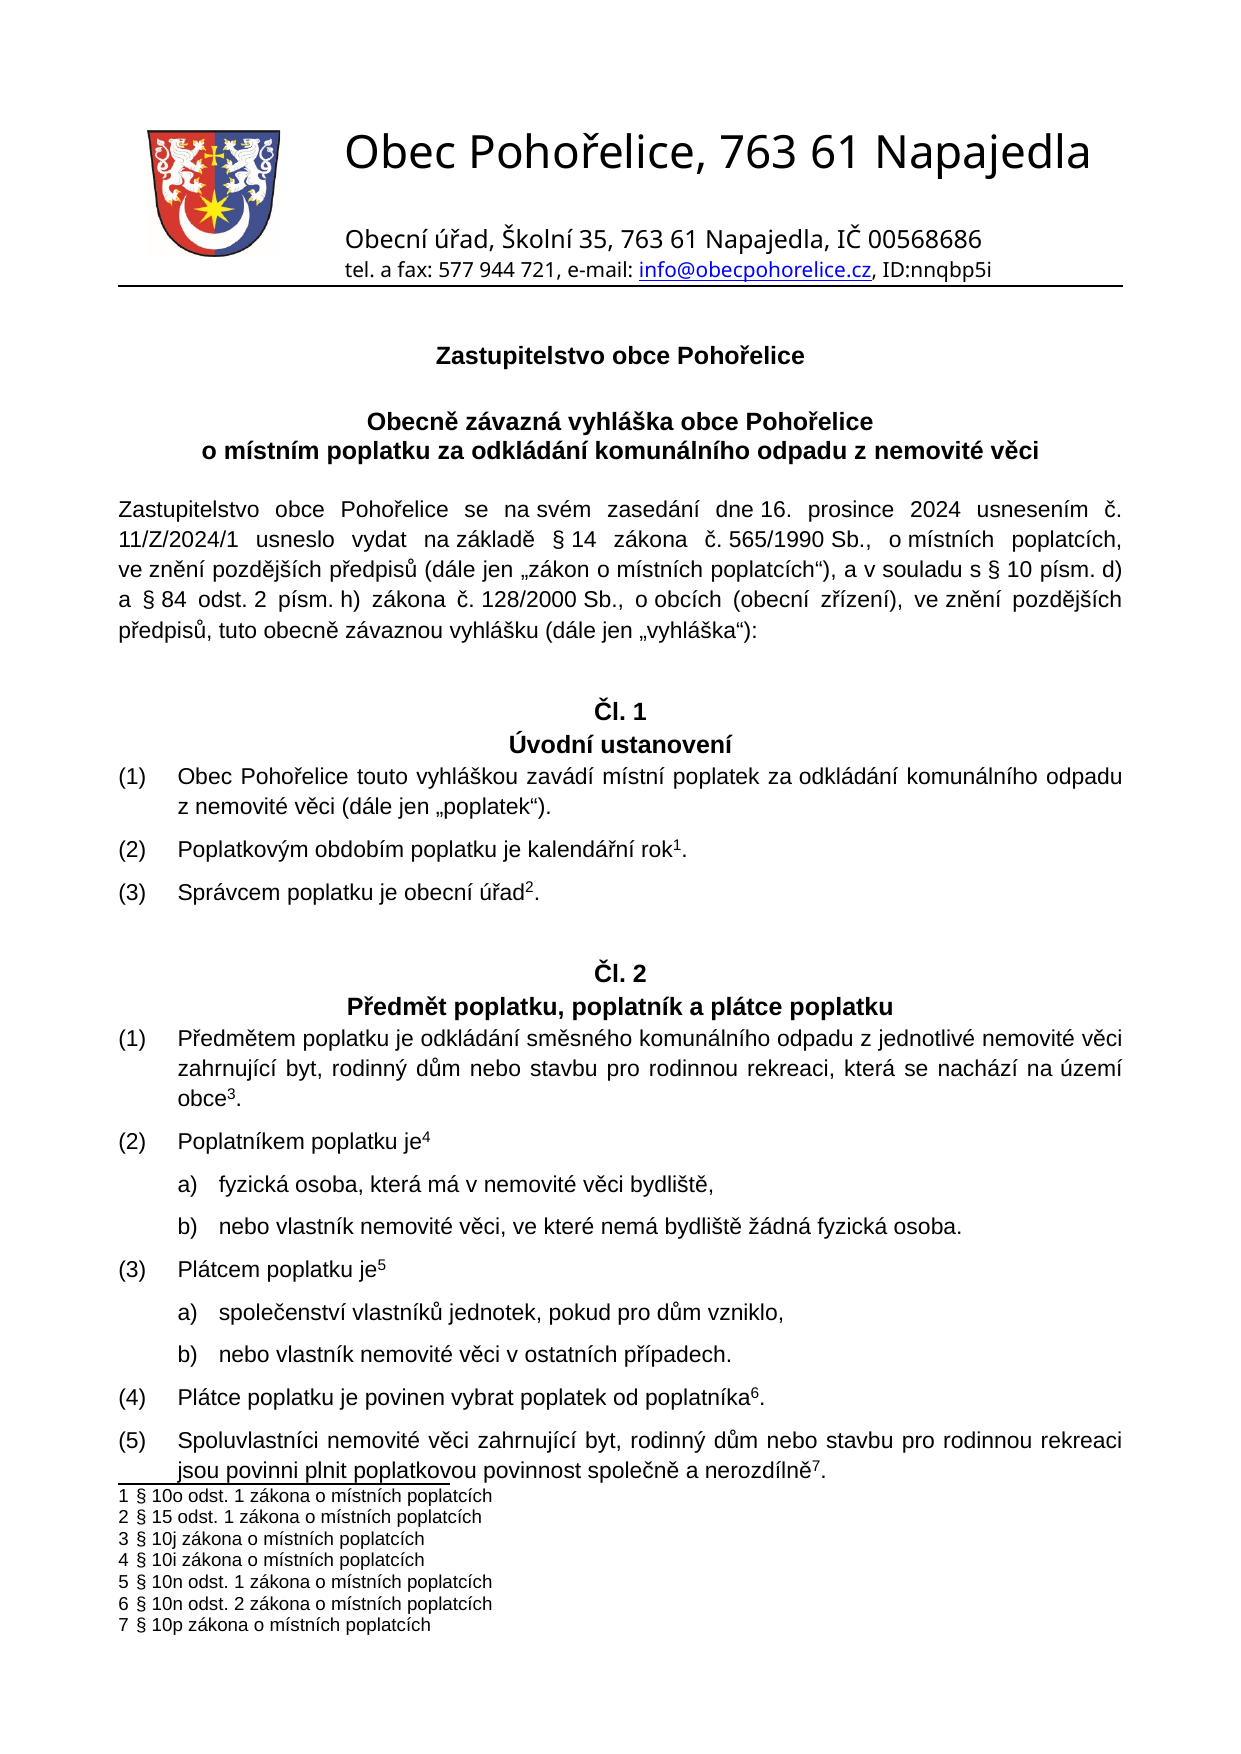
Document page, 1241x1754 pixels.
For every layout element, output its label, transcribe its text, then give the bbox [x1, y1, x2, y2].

list Plátcem poplatku je [118, 1256, 1122, 1282]
list Spoluvlastníci nemovité věci zahrnující byt, rodinný dům nebo stavbu pro rodinnou rekreaci jsou povinni plnit poplatkovou povinnost společně a nerozdílně. [118, 1427, 1122, 1483]
list § 10o odst. 1 zákona o místních poplatcích [118, 1484, 1122, 1506]
list nebo vlastník nemovité věci, ve které nemá bydliště žádná fyzická osoba. [177, 1213, 1122, 1240]
subtitle Obecně závazná vyhláška obce Pohořelice o místním poplatku za odkládání komunálního odpadu z nemovité věci [118, 407, 1122, 464]
list Poplatkovým obdobím poplatku je kalendářní rok. [118, 836, 1122, 862]
list § 10n odst. 2 zákona o místních poplatcích [118, 1592, 1122, 1614]
list Předmětem poplatku je odkládání směsného komunálního odpadu z jednotlivé nemovité věci zahrnující byt, rodinný dům nebo stavbu pro rodinnou rekreaci, která se nachází na území obce. [118, 1025, 1122, 1112]
table_header [118, 118, 344, 285]
list fyzická osoba, která má v nemovité věci bydliště, [177, 1171, 1122, 1197]
table_header Obec Pohořelice, 763 61 Napajedla Obecní úřad, Školní 35, 763 61 Napajedla, IČ 00568686 tel. a fax: 577 944 721, e-mail: info@obecpohorelice.cz, ID:nnqbp5i [345, 118, 1123, 285]
list § 10j zákona o místních poplatcích [118, 1528, 1122, 1549]
list § 10n odst. 1 zákona o místních poplatcích [118, 1571, 1122, 1592]
list společenství vlastníků jednotek, pokud pro dům vzniklo, [177, 1299, 1122, 1325]
list Obec Pohořelice touto vyhláškou zavádí místní poplatek za odkládání komunálního odpadu z nemovité věci (dále jen „poplatek“). [118, 763, 1122, 819]
list Plátce poplatku je povinen vybrat poplatek od poplatníka. [118, 1384, 1122, 1411]
list Poplatníkem poplatku je [118, 1128, 1122, 1154]
subtitle Čl. 2 Předmět poplatku, poplatník a plátce poplatku [118, 959, 1122, 1021]
text Zastupitelstvo obce Pohořelice [118, 312, 1122, 370]
list nebo vlastník nemovité věci v ostatních případech. [177, 1341, 1122, 1368]
list § 15 odst. 1 zákona o místních poplatcích [118, 1506, 1122, 1528]
list § 10i zákona o místních poplatcích [118, 1549, 1122, 1571]
subtitle Čl. 1 Úvodní ustanovení [118, 697, 1122, 759]
text Zastupitelstvo obce Pohořelice se na svém zasedání dne 16. prosince 2024 usnesením č. 11/Z/2024/1 usneslo vydat na základě § 14 zákona č. 565/1990 Sb., o místních poplatcích, ve znění pozdějších předpisů (dále jen „zákon o místních poplatcích“), a v souladu s § 10 písm. d) a § 84 odst. 2 písm. h) zákona č. 128/2000 Sb., o obcích (obecní zřízení), ve znění pozdějších předpisů, tuto obecně závaznou vyhlášku (dále jen „vyhláška“): [118, 496, 1122, 643]
list Správcem poplatku je obecní úřad. [118, 878, 1122, 905]
list § 10p zákona o místních poplatcích [118, 1614, 1122, 1635]
